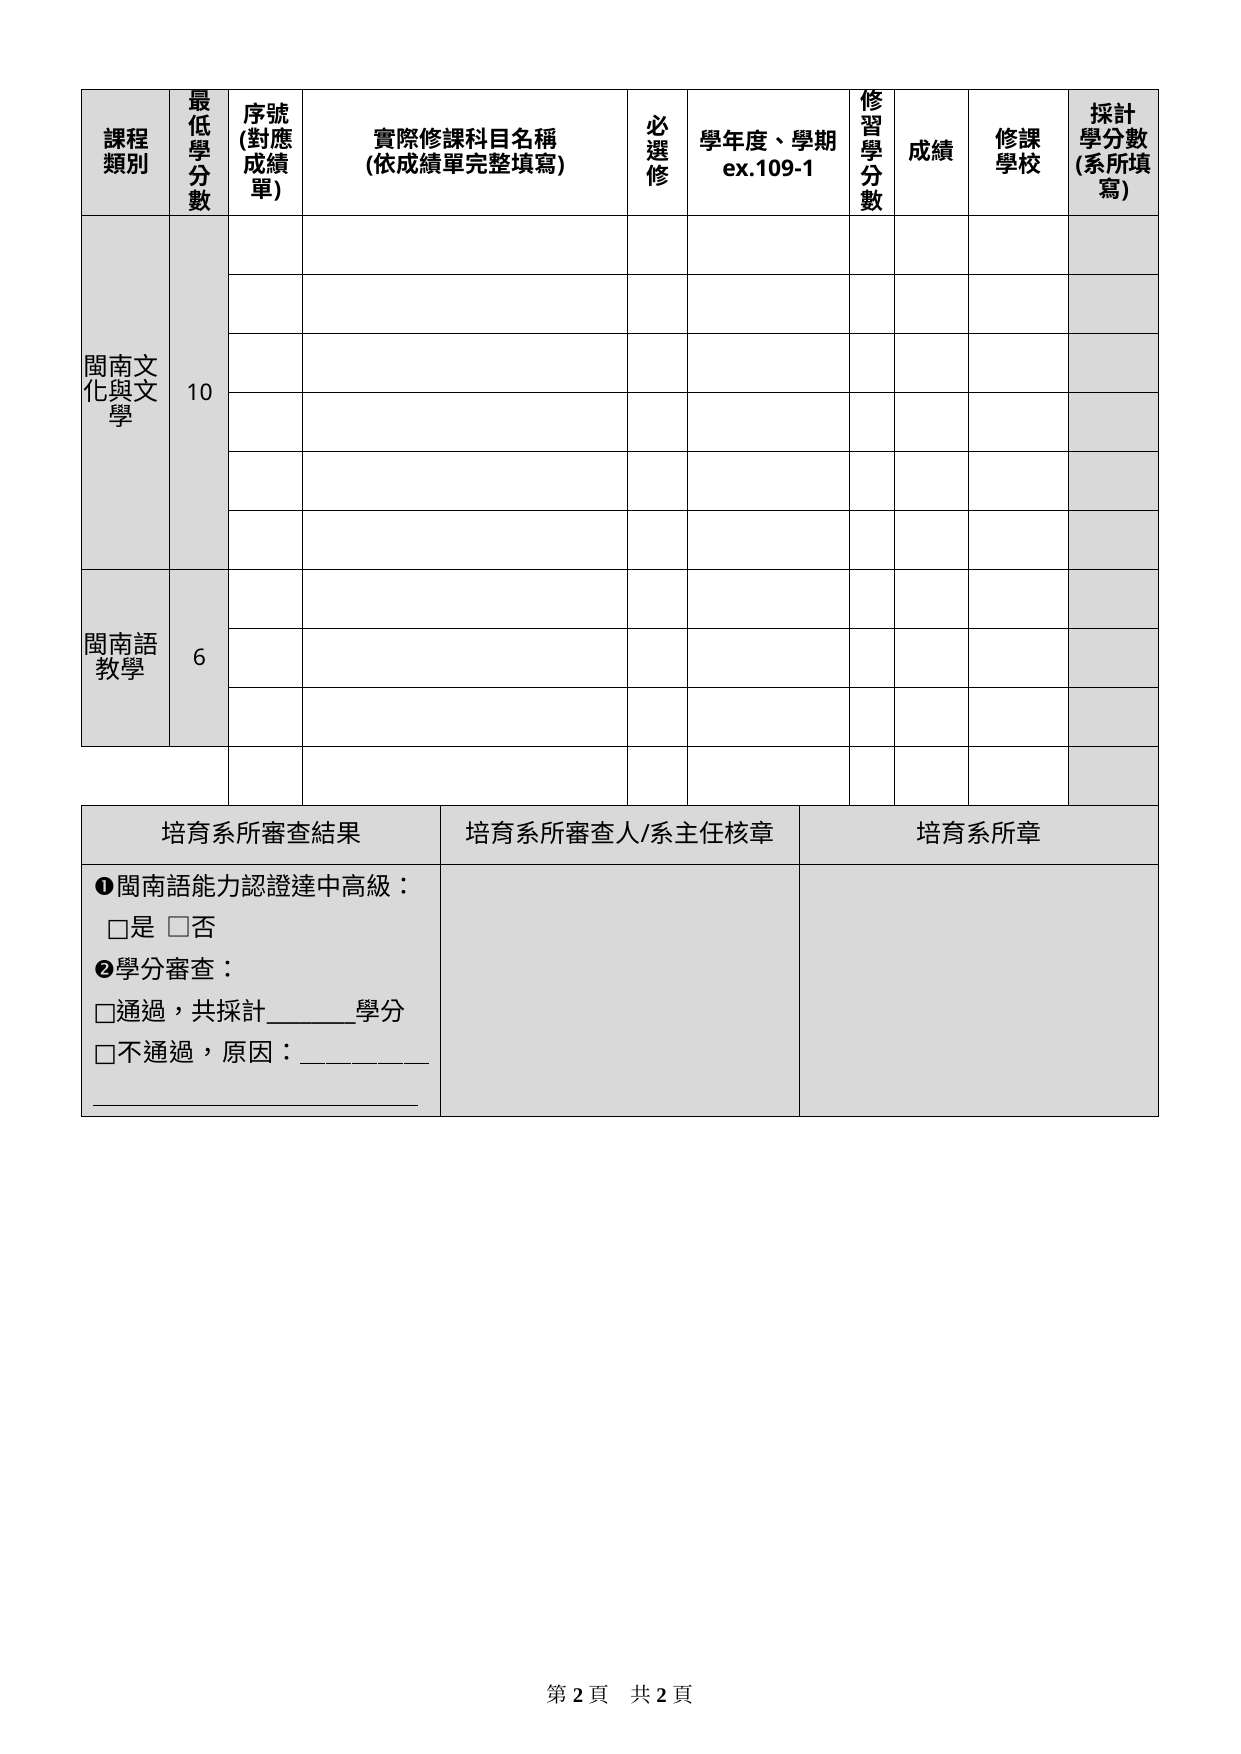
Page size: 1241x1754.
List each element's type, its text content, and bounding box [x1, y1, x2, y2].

table_cell [628, 511, 687, 569]
table_cell [895, 216, 968, 274]
table_cell [628, 688, 687, 746]
table_cell [688, 275, 849, 333]
table_cell [850, 334, 894, 392]
table_cell [628, 570, 687, 628]
table_header 序號(對應成績單) [229, 90, 302, 215]
table_cell [628, 334, 687, 392]
table_cell [895, 275, 968, 333]
table_cell [895, 511, 968, 569]
table_cell [969, 570, 1068, 628]
table_cell [229, 452, 302, 510]
table_cell [969, 747, 1068, 805]
table_header 必選修 [628, 90, 687, 215]
table_cell [229, 570, 302, 628]
table_cell [895, 393, 968, 451]
table_cell [850, 747, 894, 805]
table_header 採計 學分數 (系所填寫) [1069, 90, 1158, 215]
table_cell [1069, 216, 1158, 274]
table_cell [628, 452, 687, 510]
table_cell [229, 393, 302, 451]
table_cell [800, 865, 1158, 1116]
table_cell [850, 216, 894, 274]
table_cell [850, 393, 894, 451]
table_cell [628, 275, 687, 333]
table_cell [1069, 747, 1158, 805]
table_cell [688, 452, 849, 510]
table_cell 培育系所審查結果 [82, 806, 440, 864]
table_cell 閩南文化與文學 [82, 216, 169, 569]
table_cell [969, 688, 1068, 746]
table_cell [969, 511, 1068, 569]
table_cell [895, 688, 968, 746]
table_cell [1069, 334, 1158, 392]
table_cell [303, 629, 627, 687]
table_cell [229, 688, 302, 746]
table_cell [229, 511, 302, 569]
table_cell [969, 275, 1068, 333]
table_cell [969, 334, 1068, 392]
table_cell [969, 452, 1068, 510]
table_cell [441, 865, 799, 1116]
table_cell [688, 688, 849, 746]
table_cell [688, 511, 849, 569]
table_cell 培育系所審查人/系主任核章 [441, 806, 799, 864]
table_cell [229, 275, 302, 333]
table_cell [1069, 393, 1158, 451]
table_cell [1069, 688, 1158, 746]
table_cell [850, 511, 894, 569]
table_cell 閩南語教學 [82, 570, 169, 746]
table_cell [628, 216, 687, 274]
table_cell [688, 747, 849, 805]
table_cell [850, 629, 894, 687]
table_cell [229, 216, 302, 274]
table_cell [303, 275, 627, 333]
table_cell [969, 393, 1068, 451]
table_cell 閩南語能力認證達中高級： □是 □否 學分審查： □通過，共採計________學分 □不通過，原因：＿＿＿＿＿＿＿＿＿＿＿＿＿＿＿＿＿＿ [82, 865, 440, 1116]
table_header 修習學分數 [850, 90, 894, 215]
table_cell [303, 570, 627, 628]
table_cell [688, 629, 849, 687]
table_cell [229, 334, 302, 392]
table_cell [969, 216, 1068, 274]
table_cell [303, 511, 627, 569]
table_cell [303, 334, 627, 392]
table_cell [628, 393, 687, 451]
table_cell [850, 452, 894, 510]
table_cell [303, 452, 627, 510]
table_cell [895, 334, 968, 392]
table_header 成績 [895, 90, 968, 215]
table_cell [688, 216, 849, 274]
table_cell [1069, 629, 1158, 687]
table_cell [303, 688, 627, 746]
table_header 學年度、學期 ex.109-1 [688, 90, 849, 215]
table_cell 6 [170, 570, 228, 746]
table_cell [895, 452, 968, 510]
table_cell [1069, 452, 1158, 510]
table_header 最低學分數 [170, 90, 228, 215]
table_cell [688, 334, 849, 392]
table_cell [303, 393, 627, 451]
table_cell [688, 570, 849, 628]
table_header 修課 學校 [969, 90, 1068, 215]
table_cell [895, 747, 968, 805]
table_cell [1069, 570, 1158, 628]
table_cell [895, 629, 968, 687]
table_cell 10 [170, 216, 228, 569]
table_cell [1069, 511, 1158, 569]
table_cell [850, 275, 894, 333]
table_cell [688, 393, 849, 451]
table_header 課程類別 [82, 90, 169, 215]
table_cell [895, 570, 968, 628]
table_cell [1069, 275, 1158, 333]
table_cell [969, 629, 1068, 687]
table_cell [850, 688, 894, 746]
table_cell [303, 747, 627, 805]
table_cell [229, 629, 302, 687]
table_header 實際修課科目名稱 (依成績單完整填寫) [303, 90, 627, 215]
table_cell [628, 747, 687, 805]
table_cell [850, 570, 894, 628]
table_cell [303, 216, 627, 274]
table_cell 培育系所章 [800, 806, 1158, 864]
table_cell [229, 747, 302, 805]
table_cell [628, 629, 687, 687]
